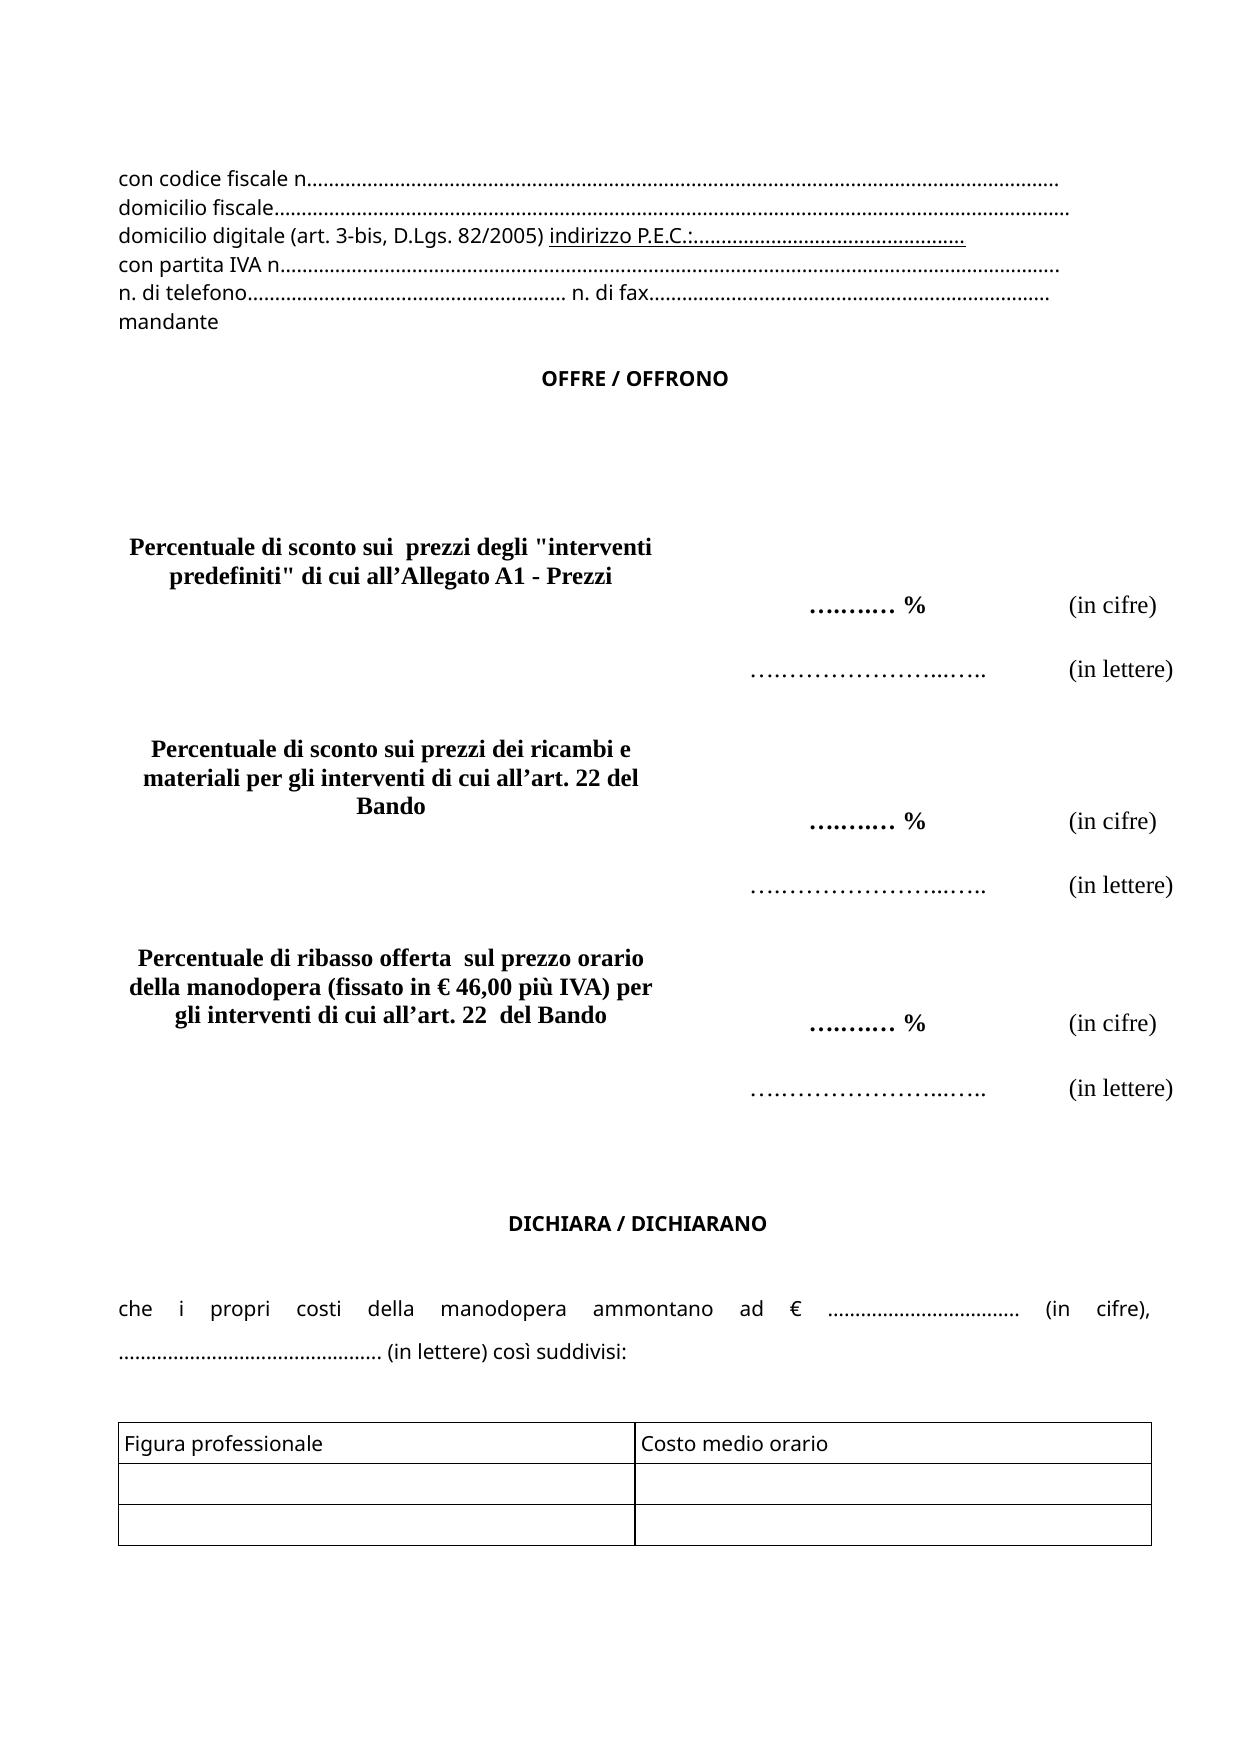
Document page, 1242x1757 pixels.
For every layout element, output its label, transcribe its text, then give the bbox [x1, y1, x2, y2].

table_header Figura professionale [119, 1423, 634, 1463]
table_cell (in lettere) [1065, 835, 1200, 936]
table_cell [112, 619, 670, 719]
table_cell [119, 1505, 634, 1545]
text domicilio fiscale…………………………………………………………………………….………………………………………………… [118, 193, 1152, 221]
table_cell (in cifre) [1065, 720, 1200, 834]
table_cell [636, 1505, 1151, 1545]
table_cell Percentuale di sconto sui prezzi degli "interventi predefiniti" di cui all’Allegato A1 - Prezzi [112, 504, 670, 618]
table_cell ….………………...….. [670, 619, 1065, 719]
table_header Costo medio orario [636, 1423, 1151, 1463]
text OFFRE / OFFRONO [118, 364, 1152, 392]
table_header [670, 463, 1065, 503]
table_header [112, 463, 670, 503]
table_header [1065, 463, 1200, 503]
table_cell Percentuale di sconto sui prezzi dei ricambi e materiali per gli interventi di cui all’art. 22 del Bando [112, 720, 670, 834]
text DICHIARA / DICHIARANO [118, 1209, 1152, 1237]
text che i propri costi della manodopera ammontano ad € …………………………….. (in cifre), ………………………………………... (in lettere) così suddivisi: [118, 1294, 1152, 1365]
text con codice fiscale n……………………………………………………………………………...……………………………………….. [118, 164, 1152, 193]
table_cell ….….… % [670, 504, 1065, 618]
table_cell ….….… % [670, 720, 1065, 834]
table_cell ….………………...….. [670, 1037, 1065, 1138]
table_cell [112, 1037, 670, 1138]
table_cell [636, 1464, 1151, 1504]
text mandante [118, 307, 1152, 335]
text n. di telefono………………………...……………….……… n. di fax………………...…….……………………………………… [118, 278, 1152, 307]
table_cell (in cifre) [1065, 936, 1200, 1037]
text con partita IVA n……………………………………………………………………………..…………………………………………….. [118, 250, 1152, 278]
table_cell (in lettere) [1065, 1037, 1200, 1138]
table_cell (in lettere) [1065, 619, 1200, 719]
table_cell ….….… % [670, 936, 1065, 1037]
text domicilio digitale (art. 3-bis, D.Lgs. 82/2005) indirizzo P.E.C.:........…………….......................... [118, 221, 1152, 250]
table_cell Percentuale di ribasso offerta sul prezzo orario della manodopera (fissato in € 46,00 più IVA) per gli interventi di cui all’art. 22 del Bando [112, 936, 670, 1037]
table_cell (in cifre) [1065, 504, 1200, 618]
table_cell [112, 835, 670, 936]
table_cell [119, 1464, 634, 1504]
table_cell ….………………...….. [670, 835, 1065, 936]
